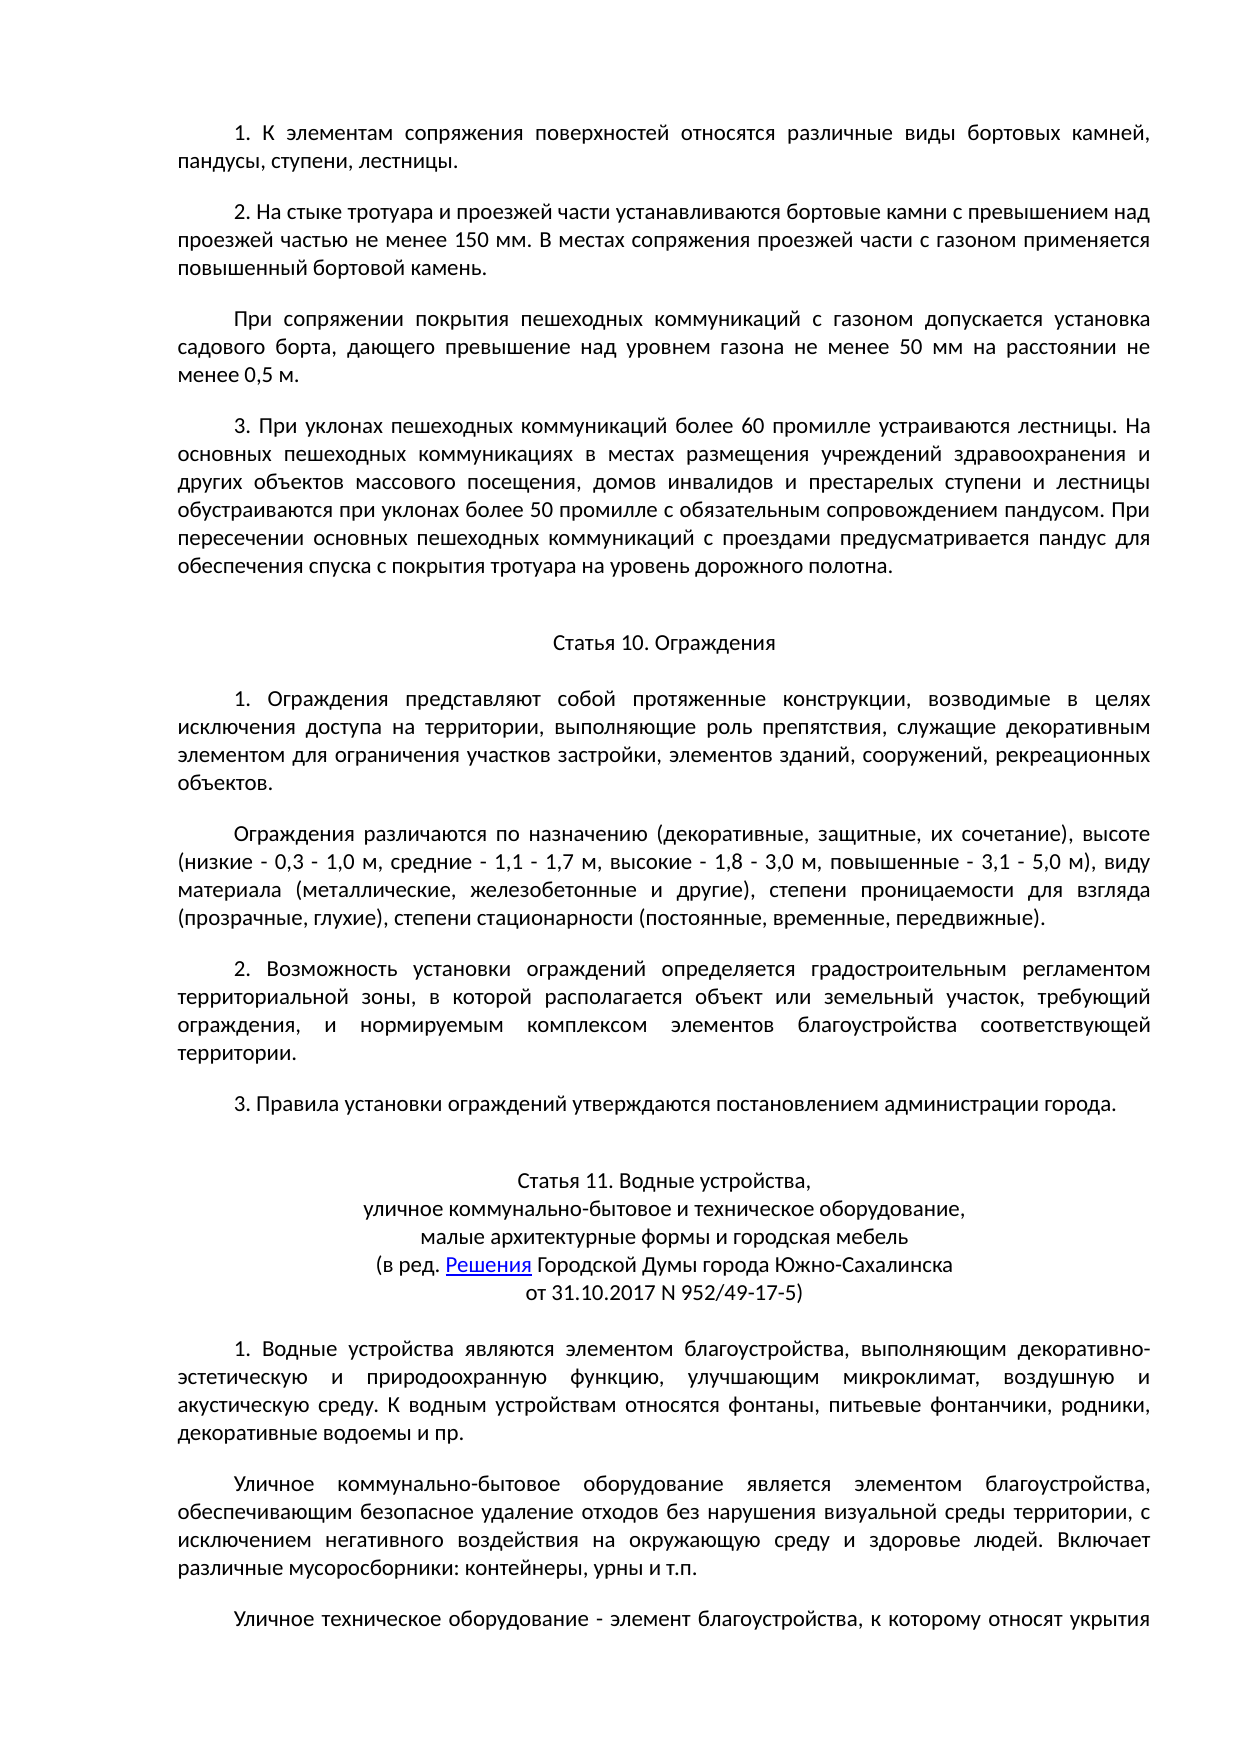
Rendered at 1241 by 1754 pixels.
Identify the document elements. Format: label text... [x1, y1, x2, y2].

text уличное коммунально-бытовое и техническое оборудование, [177, 1194, 1152, 1222]
text 2. Возможность установки ограждений определяется градостроительным регламентом территориальной зоны, в которой располагается объект или земельный участок, требующий ограждения, и нормируемым комплексом элементов благоустройства соответствующей территории. [177, 954, 1152, 1066]
text При сопряжении покрытия пешеходных коммуникаций с газоном допускается установка садового борта, дающего превышение над уровнем газона не менее 50 мм на расстоянии не менее 0,5 м. [177, 304, 1152, 388]
subtitle Статья 10. Ограждения [177, 628, 1152, 656]
text 2. На стыке тротуара и проезжей части устанавливаются бортовые камни с превышением над проезжей частью не менее 150 мм. В местах сопряжения проезжей части с газоном применяется повышенный бортовой камень. [177, 197, 1152, 281]
text от 31.10.2017 N 952/49-17-5) [177, 1278, 1152, 1306]
text 1. К элементам сопряжения поверхностей относятся различные виды бортовых камней, пандусы, ступени, лестницы. [177, 118, 1152, 174]
text Ограждения различаются по назначению (декоративные, защитные, их сочетание), высоте (низкие - 0,3 - 1,0 м, средние - 1,1 - 1,7 м, высокие - 1,8 - 3,0 м, повышенные - 3,1 - 5,0 м), виду материала (металлические, железобетонные и другие), степени проницаемости для взгляда (прозрачные, глухие), степени стационарности (постоянные, временные, передвижные). [177, 819, 1152, 931]
text 3. Правила установки ограждений утверждаются постановлением администрации города. [177, 1089, 1152, 1117]
text Уличное коммунально-бытовое оборудование является элементом благоустройства, обеспечивающим безопасное удаление отходов без нарушения визуальной среды территории, с исключением негативного воздействия на окружающую среду и здоровье людей. Включает различные мусоросборники: контейнеры, урны и т.п. [177, 1469, 1152, 1581]
text Уличное техническое оборудование - элемент благоустройства, к которому относят укрытия [177, 1604, 1152, 1632]
text 1. Ограждения представляют собой протяженные конструкции, возводимые в целях исключения доступа на территории, выполняющие роль препятствия, служащие декоративным элементом для ограничения участков застройки, элементов зданий, сооружений, рекреационных объектов. [177, 684, 1152, 796]
text 1. Водные устройства являются элементом благоустройства, выполняющим декоративно-эстетическую и природоохранную функцию, улучшающим микроклимат, воздушную и акустическую среду. К водным устройствам относятся фонтаны, питьевые фонтанчики, родники, декоративные водоемы и пр. [177, 1334, 1152, 1446]
text 3. При уклонах пешеходных коммуникаций более 60 промилле устраиваются лестницы. На основных пешеходных коммуникациях в местах размещения учреждений здравоохранения и других объектов массового посещения, домов инвалидов и престарелых ступени и лестницы обустраиваются при уклонах более 50 промилле с обязательным сопровождением пандусом. При пересечении основных пешеходных коммуникаций с проездами предусматривается пандус для обеспечения спуска с покрытия тротуара на уровень дорожного полотна. [177, 411, 1152, 579]
subtitle Статья 11. Водные устройства, [177, 1166, 1152, 1194]
text (в ред. Решения Городской Думы города Южно-Сахалинска [177, 1250, 1152, 1278]
text малые архитектурные формы и городская мебель [177, 1222, 1152, 1250]
